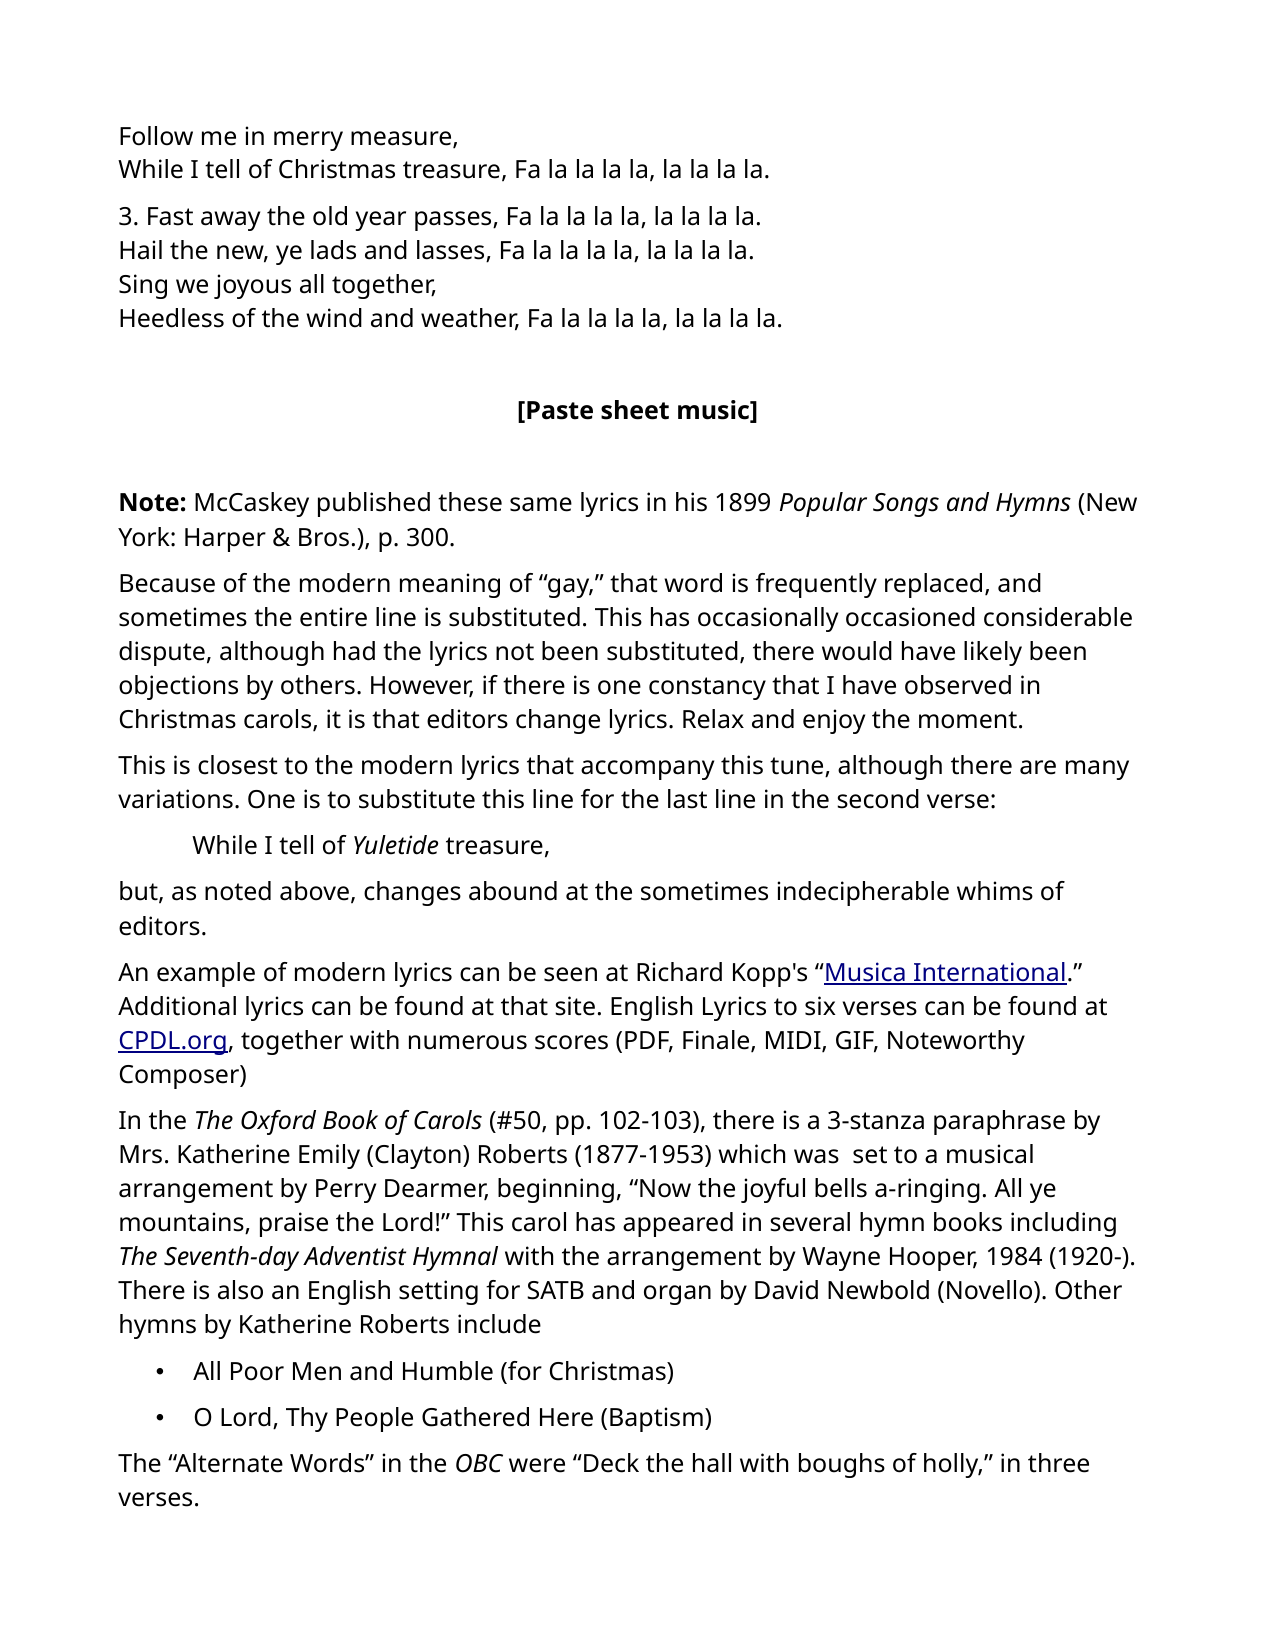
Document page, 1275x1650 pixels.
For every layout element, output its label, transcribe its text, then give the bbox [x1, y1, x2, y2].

text Follow me in merry measure, While I tell of Christmas treasure, Fa la la la la, la la la la. [118, 118, 1157, 186]
text [Paste sheet music] [118, 393, 1157, 427]
text The “Alternate Words” in the OBC were “Deck the hall with boughs of holly,” in three verses. [118, 1445, 1157, 1513]
text This is closest to the modern lyrics that accompany this tune, although there are many variations. One is to substitute this line for the last line in the second verse: [118, 748, 1157, 816]
list O Lord, Thy People Gathered Here (Baptism) [156, 1399, 1157, 1433]
text While I tell of Yuletide treasure, [118, 828, 1157, 862]
text 3. Fast away the old year passes, Fa la la la la, la la la la. Hail the new, ye lads and lasses, Fa la la la la, la la la la. Sing we joyous all together, Heedless of the wind and weather, Fa la la la la, la la la la. [118, 198, 1157, 334]
text but, as noted above, changes abound at the sometimes indecipherable whims of editors. [118, 874, 1157, 942]
text In the The Oxford Book of Carols (#50, pp. 102-103), there is a 3-stanza paraphrase by Mrs. Katherine Emily (Clayton) Roberts (1877-1953) which was set to a musical arrangement by Perry Dearmer, beginning, “Now the joyful bells a-ringing. All ye mountains, praise the Lord!” This carol has appeared in several hymn books including The Seventh-day Adventist Hymnal with the arrangement by Wayne Hooper, 1984 (1920-). There is also an English setting for SATB and organ by David Newbold (Novello). Other hymns by Katherine Roberts include [118, 1103, 1157, 1341]
text Note: McCaskey published these same lyrics in his 1899 Popular Songs and Hymns (New York: Harper & Bros.), p. 300. [118, 485, 1157, 553]
list All Poor Men and Humble (for Christmas) [156, 1353, 1157, 1387]
text An example of modern lyrics can be seen at Richard Kopp's “Musica International.” Additional lyrics can be found at that site. English Lyrics to six verses can be found at CPDL.org, together with numerous scores (PDF, Finale, MIDI, GIF, Noteworthy Composer) [118, 954, 1157, 1091]
text Because of the modern meaning of “gay,” that word is frequently replaced, and sometimes the entire line is substituted. This has occasionally occasioned considerable dispute, although had the lyrics not been substituted, there would have likely been objections by others. However, if there is one constancy that I have observed in Christmas carols, it is that editors change lyrics. Relax and enjoy the moment. [118, 565, 1157, 736]
